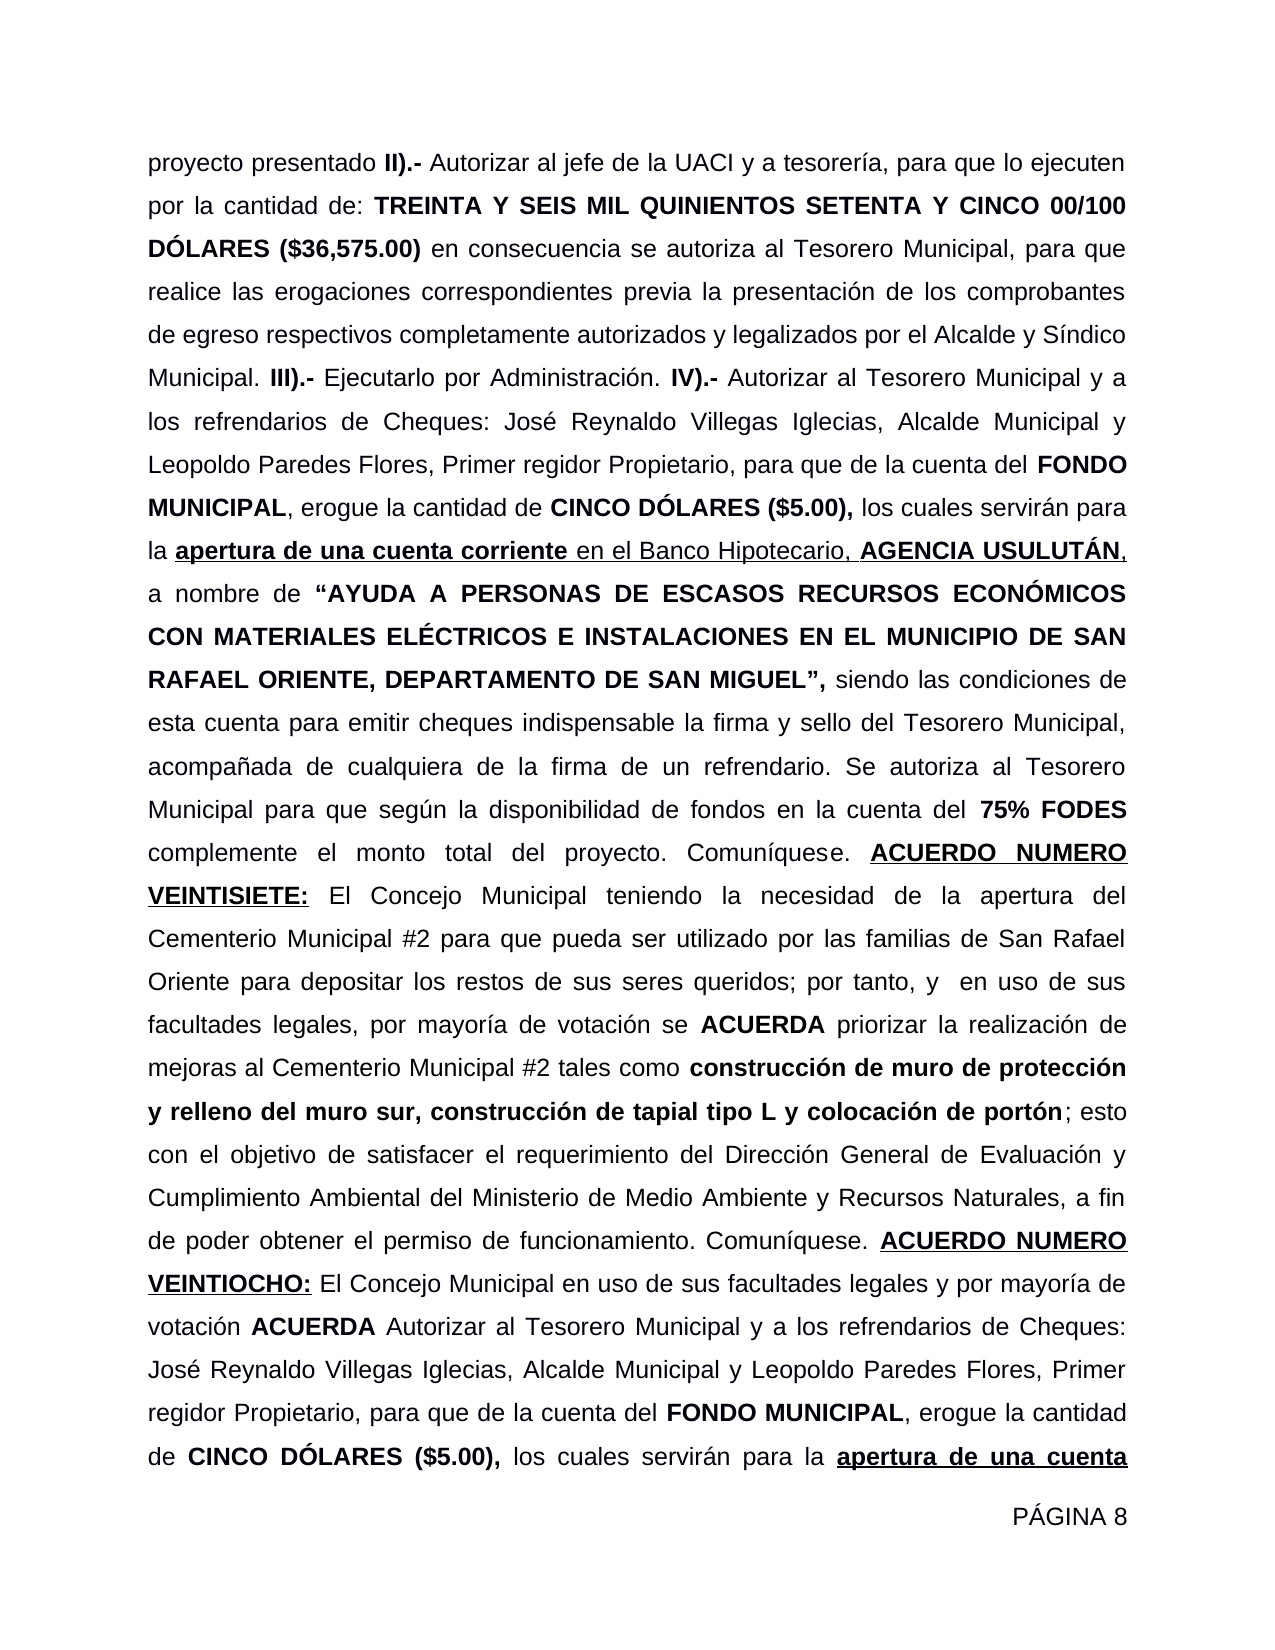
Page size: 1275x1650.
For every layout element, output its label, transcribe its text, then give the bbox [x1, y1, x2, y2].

text proyecto presentado II).- Autorizar al jefe de la UACI y a tesorería, para que lo ejecuten por la cantidad de: TREINTA Y SEIS MIL QUINIENTOS SETENTA Y CINCO 00/100 DÓLARES ($36,575.00) en consecuencia se autoriza al Tesorero Municipal, para que realice las erogaciones correspondientes previa la presentación de los comprobantes de egreso respectivos completamente autorizados y legalizados por el Alcalde y Síndico Municipal. III).- Ejecutarlo por Administración. IV).- Autorizar al Tesorero Municipal y a los refrendarios de Cheques: José Reynaldo Villegas Iglecias, Alcalde Municipal y Leopoldo Paredes Flores, Primer regidor Propietario, para que de la cuenta del FONDO MUNICIPAL, erogue la cantidad de CINCO DÓLARES ($5.00), los cuales servirán para la apertura de una cuenta corriente en el Banco Hipotecario, AGENCIA USULUTÁN, a nombre de “AYUDA A PERSONAS DE ESCASOS RECURSOS ECONÓMICOS CON MATERIALES ELÉCTRICOS E INSTALACIONES EN EL MUNICIPIO DE SAN RAFAEL ORIENTE, DEPARTAMENTO DE SAN MIGUEL”, siendo las condiciones de esta cuenta para emitir cheques indispensable la firma y sello del Tesorero Municipal, acompañada de cualquiera de la firma de un refrendario. Se autoriza al Tesorero Municipal para que según la disponibilidad de fondos en la cuenta del 75% FODES complemente el monto total del proyecto. Comuníquese. ACUERDO NUMERO VEINTISIETE: El Concejo Municipal teniendo la necesidad de la apertura del Cementerio Municipal #2 para que pueda ser utilizado por las familias de San Rafael Oriente para depositar los restos de sus seres queridos; por tanto, y en uso de sus facultades legales, por mayoría de votación se ACUERDA priorizar la realización de mejoras al Cementerio Municipal #2 tales como construcción de muro de protección y relleno del muro sur, construcción de tapial tipo L y colocación de portón; esto con el objetivo de satisfacer el requerimiento del Dirección General de Evaluación y Cumplimiento Ambiental del Ministerio de Medio Ambiente y Recursos Naturales, a fin de poder obtener el permiso de funcionamiento. Comuníquese. ACUERDO NUMERO VEINTIOCHO: El Concejo Municipal en uso de sus facultades legales y por mayoría de votación ACUERDA Autorizar al Tesorero Municipal y a los refrendarios de Cheques: José Reynaldo Villegas Iglecias, Alcalde Municipal y Leopoldo Paredes Flores, Primer regidor Propietario, para que de la cuenta del FONDO MUNICIPAL, erogue la cantidad de CINCO DÓLARES ($5.00), los cuales servirán para la apertura de una cuenta [148, 148, 1127, 1470]
